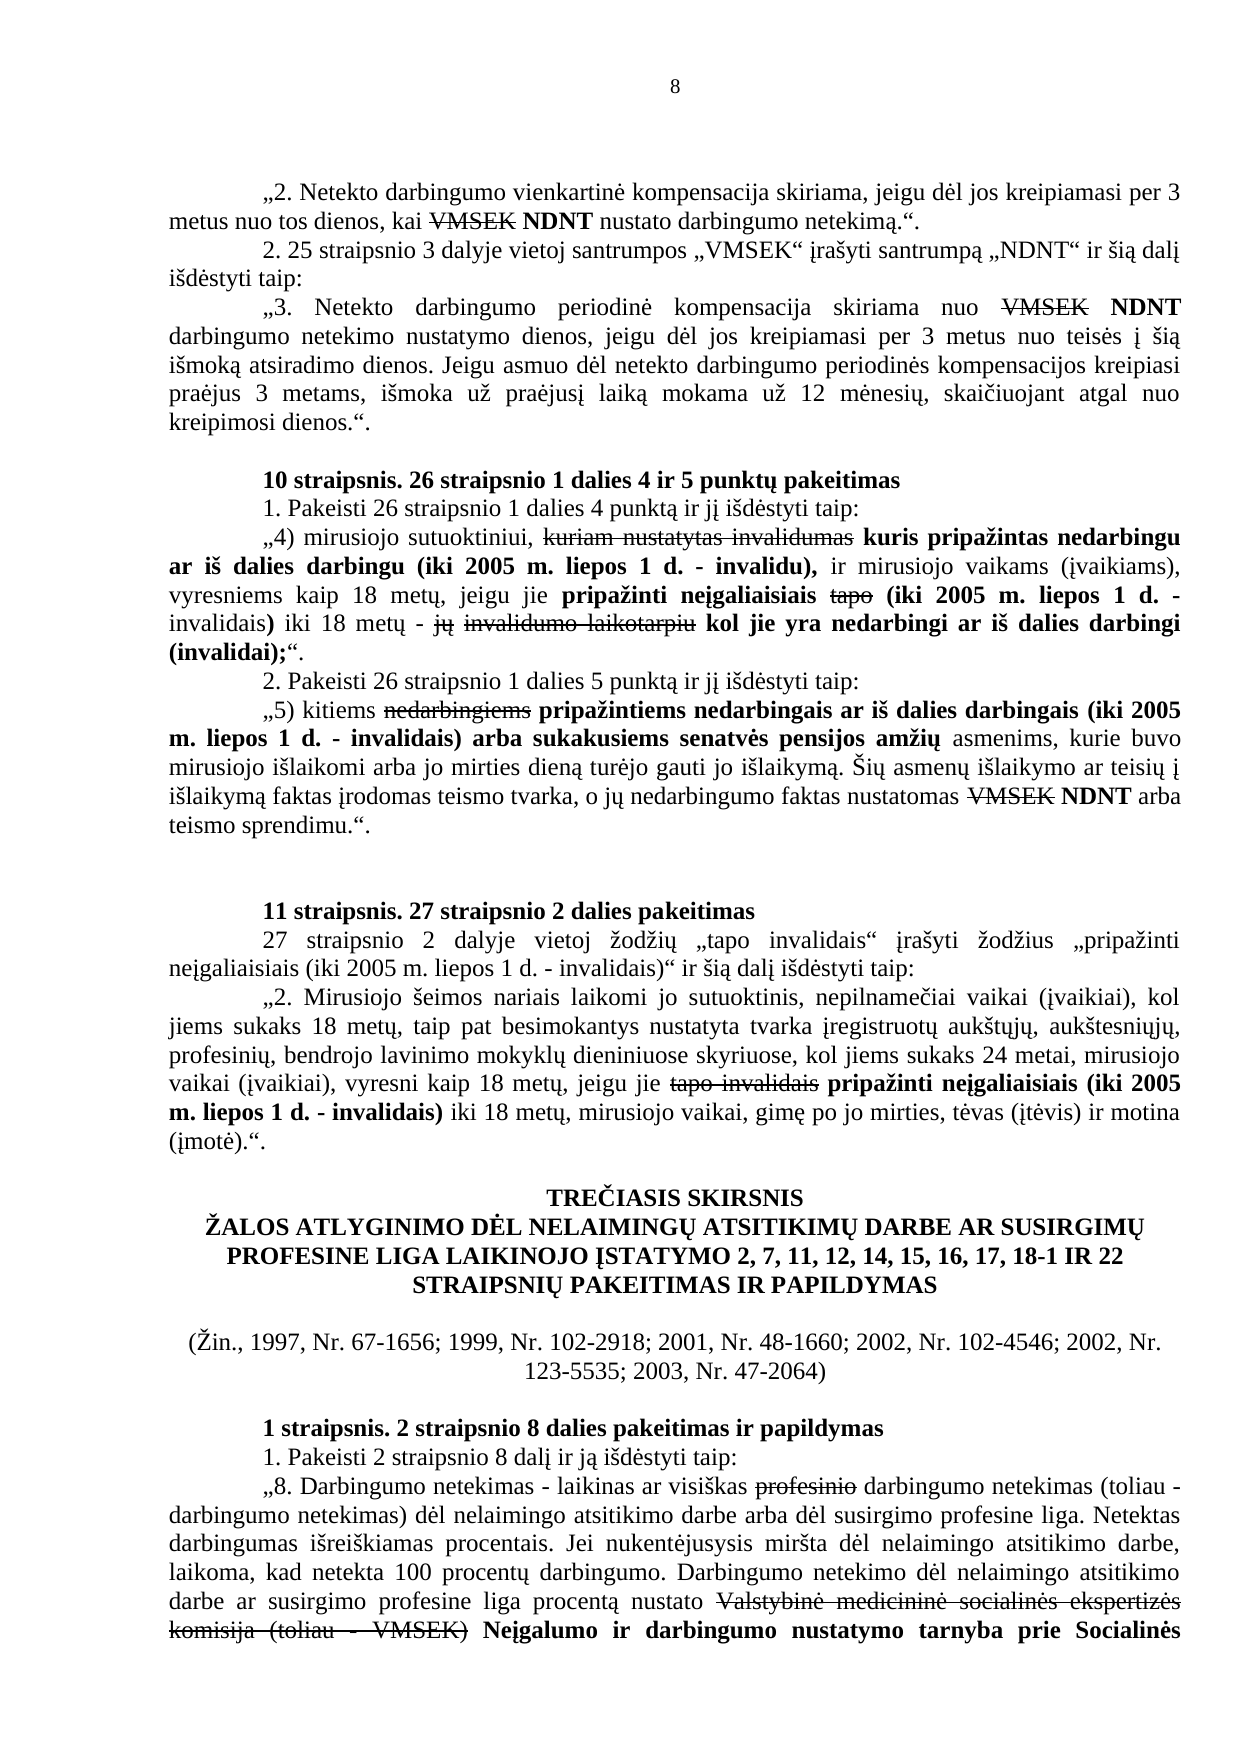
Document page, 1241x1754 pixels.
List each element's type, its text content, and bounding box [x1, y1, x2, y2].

text 2. Pakeisti 26 straipsnio 1 dalies 5 punktą ir jį išdėstyti taip: [169, 666, 1181, 695]
text „2. Netekto darbingumo vienkartinė kompensacija skiriama, jeigu dėl jos kreipiamasi per 3 metus nuo tos dienos, kai VMSEK NDNT nustato darbingumo netekimą.“. [169, 177, 1181, 235]
text „3. Netekto darbingumo periodinė kompensacija skiriama nuo VMSEK NDNT darbingumo netekimo nustatymo dienos, jeigu dėl jos kreipiamasi per 3 metus nuo teisės į šią išmoką atsiradimo dienos. Jeigu asmuo dėl netekto darbingumo periodinės kompensacijos kreipiasi praėjus 3 metams, išmoka už praėjusį laiką mokama už 12 mėnesių, skaičiuojant atgal nuo kreipimosi dienos.“. [169, 292, 1181, 436]
text „5) kitiems nedarbingiems pripažintiems nedarbingais ar iš dalies darbingais (iki 2005 m. liepos 1 d. - invalidais) arba sukakusiems senatvės pensijos amžių asmenims, kurie buvo mirusiojo išlaikomi arba jo mirties dieną turėjo gauti jo išlaikymą. Šių asmenų išlaikymo ar teisių į išlaikymą faktas įrodomas teismo tvarka, o jų nedarbingumo faktas nustatomas VMSEK NDNT arba teismo sprendimu.“. [169, 695, 1181, 838]
text TREČIASIS SKIRSNIS [169, 1183, 1181, 1212]
text 27 straipsnio 2 dalyje vietoj žodžių „tapo invalidais“ įrašyti žodžius „pripažinti neįgaliaisiais (iki 2005 m. liepos 1 d. - invalidais)“ ir šią dalį išdėstyti taip: [169, 925, 1181, 982]
text ŽALOS ATLYGINIMO DĖL NELAIMINGŲ ATSITIKIMŲ DARBE AR SUSIRGIMŲ PROFESINE LIGA LAIKINOJO ĮSTATYMO 2, 7, 11, 12, 14, 15, 16, 17, 18-1 IR 22 STRAIPSNIŲ PAKEITIMAS IR PAPILDYMAS [169, 1212, 1181, 1298]
text „8. Darbingumo netekimas - laikinas ar visiškas profesinio darbingumo netekimas (toliau - darbingumo netekimas) dėl nelaimingo atsitikimo darbe arba dėl susirgimo profesine liga. Netektas darbingumas išreiškiamas procentais. Jei nukentėjusysis miršta dėl nelaimingo atsitikimo darbe, laikoma, kad netekta 100 procentų darbingumo. Darbingumo netekimo dėl nelaimingo atsitikimo darbe ar susirgimo profesine liga procentą nustato Valstybinė medicininė socialinės ekspertizės komisija (toliau - VMSEK) Neįgalumo ir darbingumo nustatymo tarnyba prie Socialinės [169, 1471, 1181, 1643]
text 2. 25 straipsnio 3 dalyje vietoj santrumpos „VMSEK“ įrašyti santrumpą „NDNT“ ir šią dalį išdėstyti taip: [169, 235, 1181, 292]
text 1. Pakeisti 26 straipsnio 1 dalies 4 punktą ir jį išdėstyti taip: [169, 493, 1181, 522]
text „4) mirusiojo sutuoktiniui, kuriam nustatytas invalidumas kuris pripažintas nedarbingu ar iš dalies darbingu (iki 2005 m. liepos 1 d. - invalidu), ir mirusiojo vaikams (įvaikiams), vyresniems kaip 18 metų, jeigu jie pripažinti neįgaliaisiais tapo (iki 2005 m. liepos 1 d. - invalidais) iki 18 metų - jų invalidumo laikotarpiu kol jie yra nedarbingi ar iš dalies darbingi (invalidai);“. [169, 522, 1181, 666]
text (Žin., 1997, Nr. 67-1656; 1999, Nr. 102-2918; 2001, Nr. 48-1660; 2002, Nr. 102-4546; 2002, Nr. 123-5535; 2003, Nr. 47-2064) [169, 1327, 1181, 1385]
text „2. Mirusiojo šeimos nariais laikomi jo sutuoktinis, nepilnamečiai vaikai (įvaikiai), kol jiems sukaks 18 metų, taip pat besimokantys nustatyta tvarka įregistruotų aukštųjų, aukštesniųjų, profesinių, bendrojo lavinimo mokyklų dieniniuose skyriuose, kol jiems sukaks 24 metai, mirusiojo vaikai (įvaikiai), vyresni kaip 18 metų, jeigu jie tapo invalidais pripažinti neįgaliaisiais (iki 2005 m. liepos 1 d. - invalidais) iki 18 metų, mirusiojo vaikai, gimę po jo mirties, tėvas (įtėvis) ir motina (įmotė).“. [169, 982, 1181, 1155]
text 11 straipsnis. 27 straipsnio 2 dalies pakeitimas [169, 896, 1181, 925]
text 1 straipsnis. 2 straipsnio 8 dalies pakeitimas ir papildymas [169, 1413, 1181, 1442]
text 1. Pakeisti 2 straipsnio 8 dalį ir ją išdėstyti taip: [169, 1442, 1181, 1471]
text 10 straipsnis. 26 straipsnio 1 dalies 4 ir 5 punktų pakeitimas [169, 465, 1181, 493]
